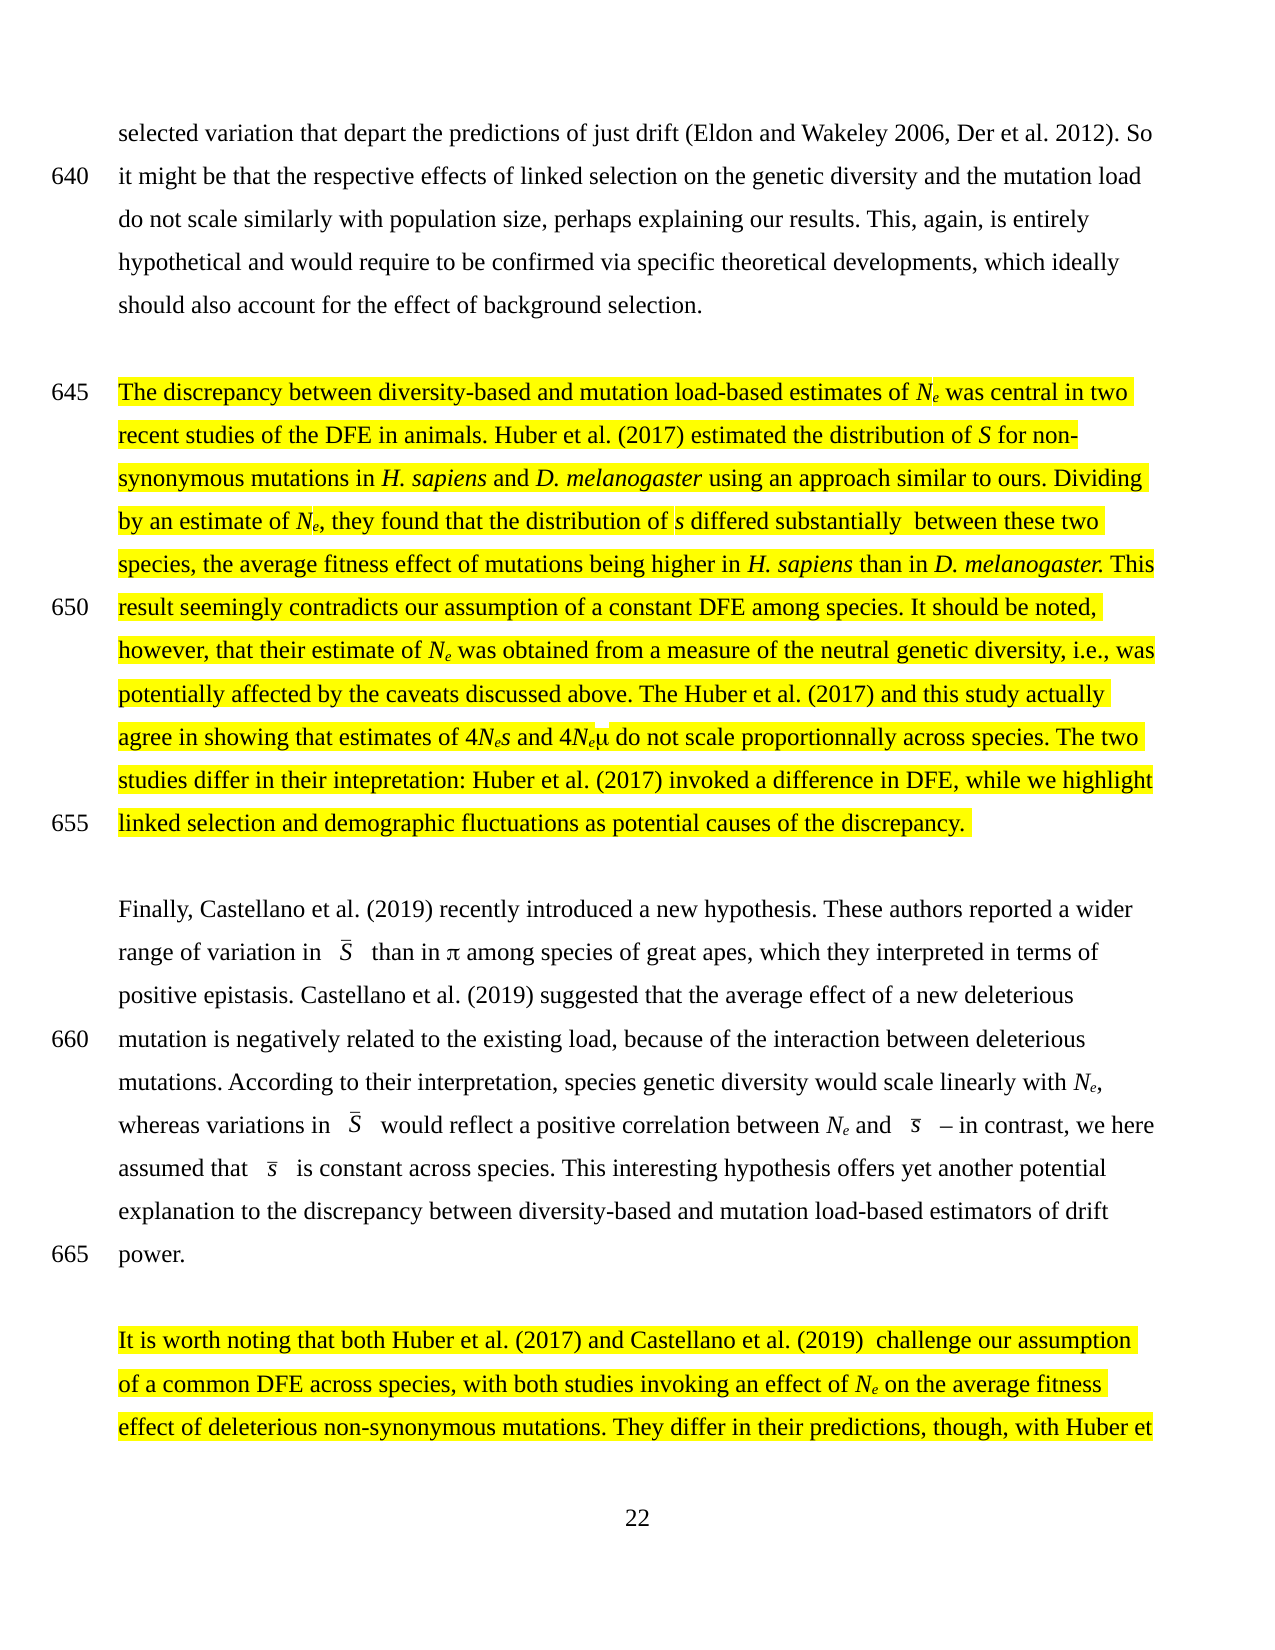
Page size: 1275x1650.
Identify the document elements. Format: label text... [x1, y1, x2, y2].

text Finally, Castellano et al. (2019) recently introduced a new hypothesis. These authors reported a wider range of variation inthan in p among species of great apes, which they interpreted in terms of positive epistasis. Castellano et al. (2019) suggested that the average effect of a new deleterious mutation is negatively related to the existing load, because of the interaction between deleterious mutations. According to their interpretation, species genetic diversity would scale linearly with Ne, whereas variations inwould reflect a positive correlation between Ne and– in contrast, we here assumed thatis constant across species. This interesting hypothesis offers yet another potential explanation to the discrepancy between diversity-based and mutation load-based estimators of drift power. [118, 894, 1157, 1268]
text It is worth noting that both Huber et al. (2017) and Castellano et al. (2019) challenge our assumption of a common DFE across species, with both studies invoking an effect of Ne on the average fitness effect of deleterious non-synonymous mutations. They differ in their predictions, though, with Huber et [118, 1326, 1157, 1441]
text The discrepancy between diversity-based and mutation load-based estimates of Ne was central in two recent studies of the DFE in animals. Huber et al. (2017) estimated the distribution of S for non-synonymous mutations in H. sapiens and D. melanogaster using an approach similar to ours. Dividing by an estimate of Ne, they found that the distribution of s differed substantially between these two species, the average fitness effect of mutations being higher in H. sapiens than in D. melanogaster. This result seemingly contradicts our assumption of a constant DFE among species. It should be noted, however, that their estimate of Ne was obtained from a measure of the neutral genetic diversity, i.e., was potentially affected by the caveats discussed above. The Huber et al. (2017) and this study actually agree in showing that estimates of 4Nes and 4Nem do not scale proportionnally across species. The two studies differ in their intepretation: Huber et al. (2017) invoked a difference in DFE, while we highlight linked selection and demographic fluctuations as potential causes of the discrepancy. [118, 377, 1157, 837]
text selected variation that depart the predictions of just drift (Eldon and Wakeley 2006, Der et al. 2012). So it might be that the respective effects of linked selection on the genetic diversity and the mutation load do not scale similarly with population size, perhaps explaining our results. This, again, is entirely hypothetical and would require to be confirmed via specific theoretical developments, which ideally should also account for the effect of background selection. [118, 118, 1157, 319]
